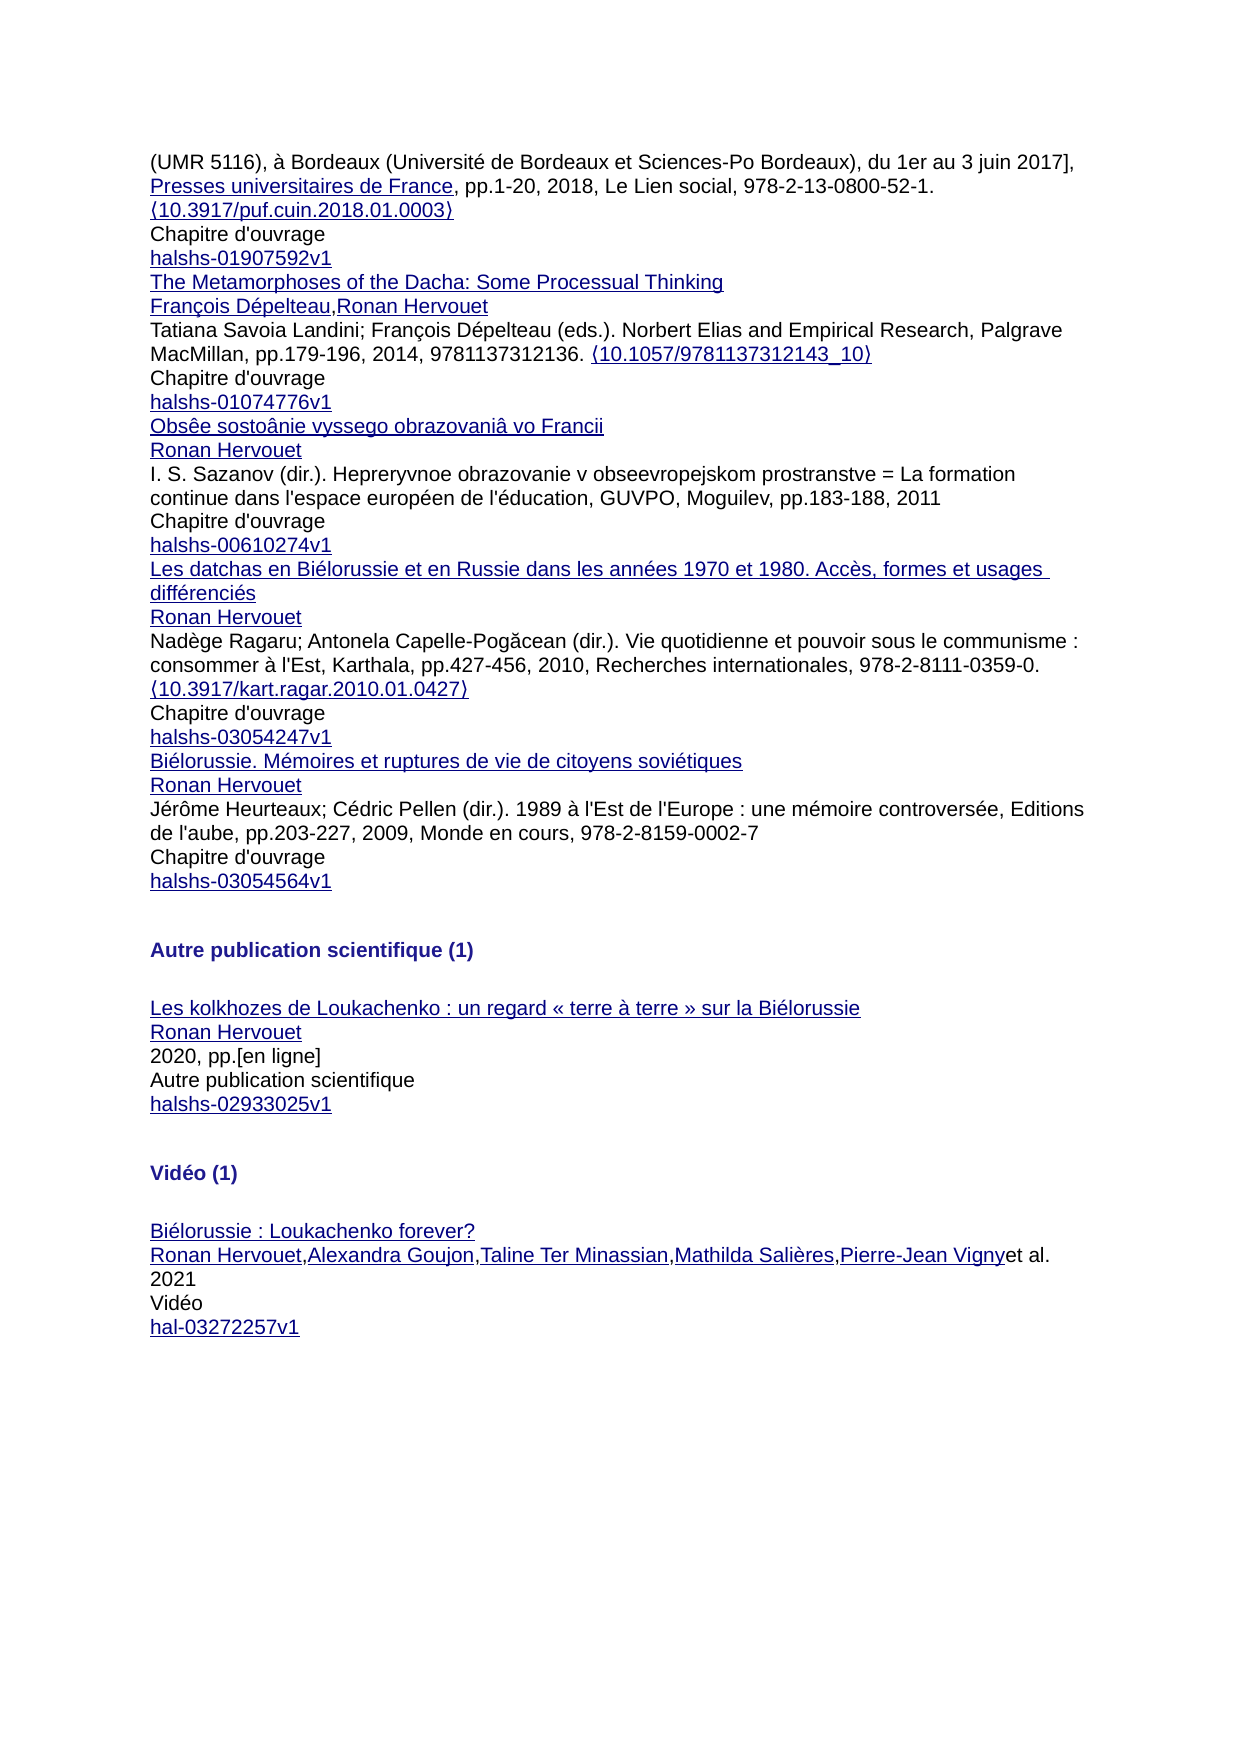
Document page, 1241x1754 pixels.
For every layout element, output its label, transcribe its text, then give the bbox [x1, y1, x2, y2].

table_cell Présentation. La postérité de l’œuvre de Durkheim (1858‑1917) cent ans après Ronan Hervouet,Charles-Henry Cuin Charles-Henry Cuin; Ronan Hervouet (dir.). Durkheim aujourd'hui [Colloque international "La postérité de l’œuvre d’Émile Durkheim (1858-1917) cent ans après", organisé par le Centre Émile-Durkheim (UMR 5116), à Bordeaux (Université de Bordeaux et Sciences-Po Bordeaux), du 1er au 3 juin 2017], Presses universitaires de France, pp.1-20, 2018, Le Lien social, 978-2-13-0800-52-1. ⟨10.3917/puf.cuin.2018.01.0003⟩ Chapitre d'ouvrage halshs-01907592v1 [150, 150, 1090, 270]
table_cell Obsêe sostoânie vyssego obrazovaniâ vo Francii Ronan Hervouet I. S. Sazanov (dir.). Hepreryvnoe obrazovanie v obseevropejskom prostranstve = La formation continue dans l'espace européen de l'éducation, GUVPO, Moguilev, pp.183-188, 2011 Chapitre d'ouvrage halshs-00610274v1 [150, 414, 1090, 557]
table_header Biélorussie : Loukachenko forever? Ronan Hervouet,Alexandra Goujon,Taline Ter Minassian,Mathilda Salières,Pierre-Jean Vignyet al. 2021 Vidéo hal-03272257v1 [150, 1219, 1090, 1338]
table_cell The Metamorphoses of the Dacha: Some Processual Thinking François Dépelteau,Ronan Hervouet Tatiana Savoia Landini; François Dépelteau (eds.). Norbert Elias and Empirical Research, Palgrave MacMillan, pp.179-196, 2014, 9781137312136. ⟨10.1057/9781137312143_10⟩ Chapitre d'ouvrage halshs-01074776v1 [150, 270, 1090, 413]
table_cell Biélorussie. Mémoires et ruptures de vie de citoyens soviétiques Ronan Hervouet Jérôme Heurteaux; Cédric Pellen (dir.). 1989 à l'Est de l'Europe : une mémoire controversée, Editions de l'aube, pp.203-227, 2009, Monde en cours, 978-2-8159-0002-7 Chapitre d'ouvrage halshs-03054564v1 [150, 749, 1090, 893]
table_cell Les datchas en Biélorussie et en Russie dans les années 1970 et 1980. Accès, formes et usages différenciés Ronan Hervouet Nadège Ragaru; Antonela Capelle-Pogăcean (dir.). Vie quotidienne et pouvoir sous le communisme : consommer à l'Est, Karthala, pp.427-456, 2010, Recherches internationales, 978-2-8111-0359-0. ⟨10.3917/kart.ragar.2010.01.0427⟩ Chapitre d'ouvrage halshs-03054247v1 [150, 557, 1090, 749]
table_header Les kolkhozes de Loukachenko : un regard « terre à terre » sur la Biélorussie Ronan Hervouet 2020, pp.[en ligne] Autre publication scientifique halshs-02933025v1 [150, 996, 1090, 1116]
subtitle Autre publication scientifique (1) [150, 937, 1090, 961]
subtitle Vidéo (1) [150, 1160, 1090, 1184]
